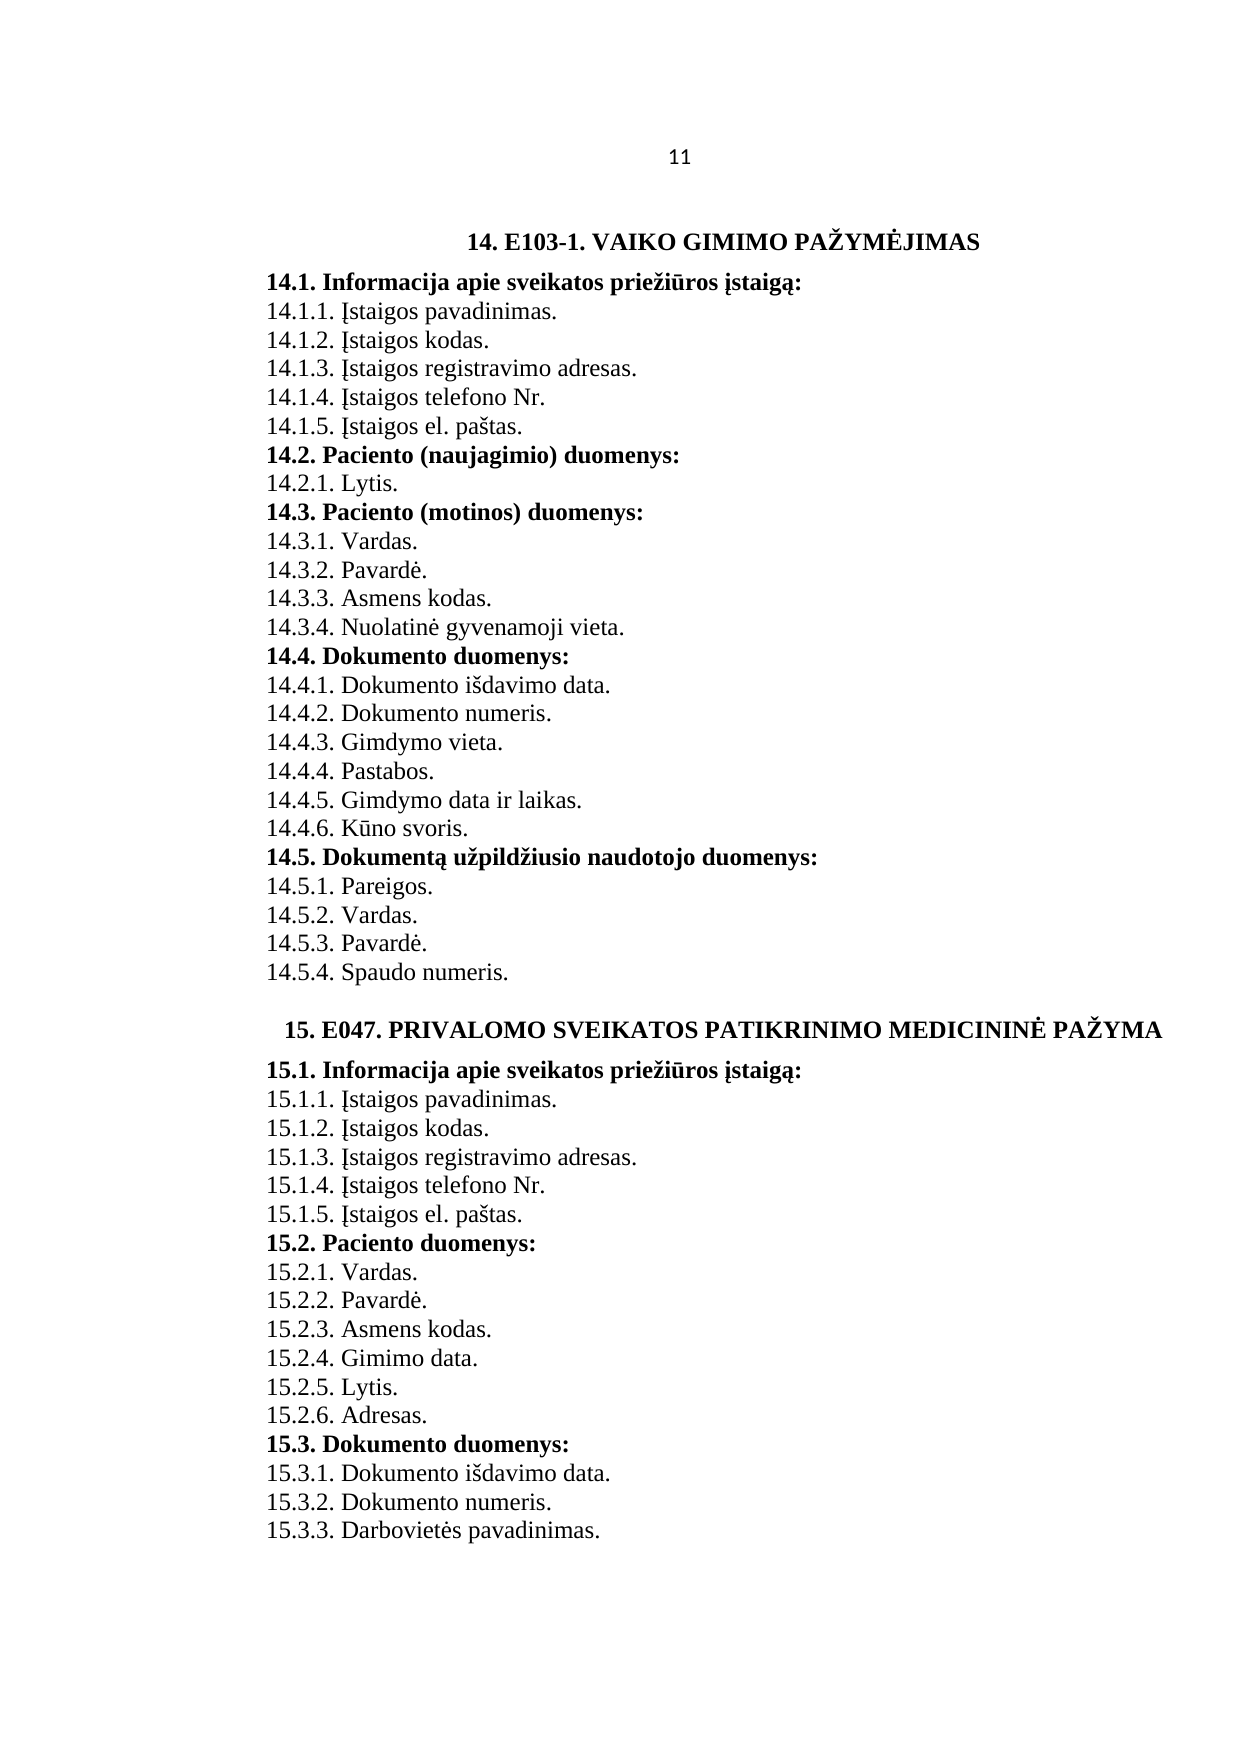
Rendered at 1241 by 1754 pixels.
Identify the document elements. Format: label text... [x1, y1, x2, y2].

text 15.2.6. Adresas. [177, 1401, 1181, 1429]
text 14.1.4. Įstaigos telefono Nr. [177, 382, 1181, 411]
text 15.3.2. Dokumento numeris. [177, 1487, 1181, 1516]
text 15.1.5. Įstaigos el. paštas. [177, 1199, 1181, 1228]
text 14.1. Informacija apie sveikatos priežiūros įstaigą: [177, 267, 1181, 296]
text 15.3.1. Dokumento išdavimo data. [177, 1458, 1181, 1487]
text 14.4.1. Dokumento išdavimo data. [177, 670, 1181, 698]
text 14.2.1. Lytis. [177, 468, 1181, 497]
text 14.4.5. Gimdymo data ir laikas. [177, 785, 1181, 813]
text 15.2.4. Gimimo data. [177, 1343, 1181, 1372]
text 14.3.1. Vardas. [177, 526, 1181, 555]
text 15.3. Dokumento duomenys: [177, 1429, 1181, 1458]
text 15.1.4. Įstaigos telefono Nr. [177, 1171, 1181, 1199]
text 14.4.3. Gimdymo vieta. [177, 727, 1181, 756]
text 15.2.3. Asmens kodas. [177, 1314, 1181, 1343]
text 15.1. Informacija apie sveikatos priežiūros įstaigą: [177, 1056, 1181, 1084]
text 14.1.3. Įstaigos registravimo adresas. [177, 353, 1181, 382]
text 15.1.1. Įstaigos pavadinimas. [177, 1084, 1181, 1113]
text 15.2.5. Lytis. [177, 1372, 1181, 1401]
text 15.3.3. Darbovietės pavadinimas. [177, 1516, 1181, 1544]
text 15.2.1. Vardas. [177, 1257, 1181, 1286]
text 14. E103-1. VAIKO GIMIMO PAŽYMĖJIMAS [177, 227, 1181, 255]
text 14.3.3. Asmens kodas. [177, 583, 1181, 612]
text 14.4.6. Kūno svoris. [177, 813, 1181, 842]
text 15.1.2. Įstaigos kodas. [177, 1113, 1181, 1142]
text 15.2.2. Pavardė. [177, 1286, 1181, 1314]
text 15.1.3. Įstaigos registravimo adresas. [177, 1142, 1181, 1171]
text 14.4. Dokumento duomenys: [177, 641, 1181, 670]
text 14.5.1. Pareigos. [177, 871, 1181, 900]
text 14.5.3. Pavardė. [177, 928, 1181, 957]
text 14.2. Paciento (naujagimio) duomenys: [177, 440, 1181, 468]
text 14.5.4. Spaudo numeris. [177, 957, 1181, 986]
text 14.5.2. Vardas. [177, 900, 1181, 928]
text 15. E047. PRIVALOMO SVEIKATOS PATIKRINIMO MEDICININĖ PAŽYMA [177, 1015, 1181, 1043]
text 14.1.2. Įstaigos kodas. [177, 325, 1181, 353]
text 14.3.4. Nuolatinė gyvenamoji vieta. [177, 612, 1181, 641]
text 14.4.4. Pastabos. [177, 756, 1181, 785]
text 14.1.5. Įstaigos el. paštas. [177, 411, 1181, 440]
text 14.4.2. Dokumento numeris. [177, 698, 1181, 727]
text 14.3. Paciento (motinos) duomenys: [177, 497, 1181, 526]
text 15.2. Paciento duomenys: [177, 1228, 1181, 1257]
text 14.5. Dokumentą užpildžiusio naudotojo duomenys: [177, 842, 1181, 871]
text 14.1.1. Įstaigos pavadinimas. [177, 296, 1181, 325]
text 14.3.2. Pavardė. [177, 555, 1181, 583]
